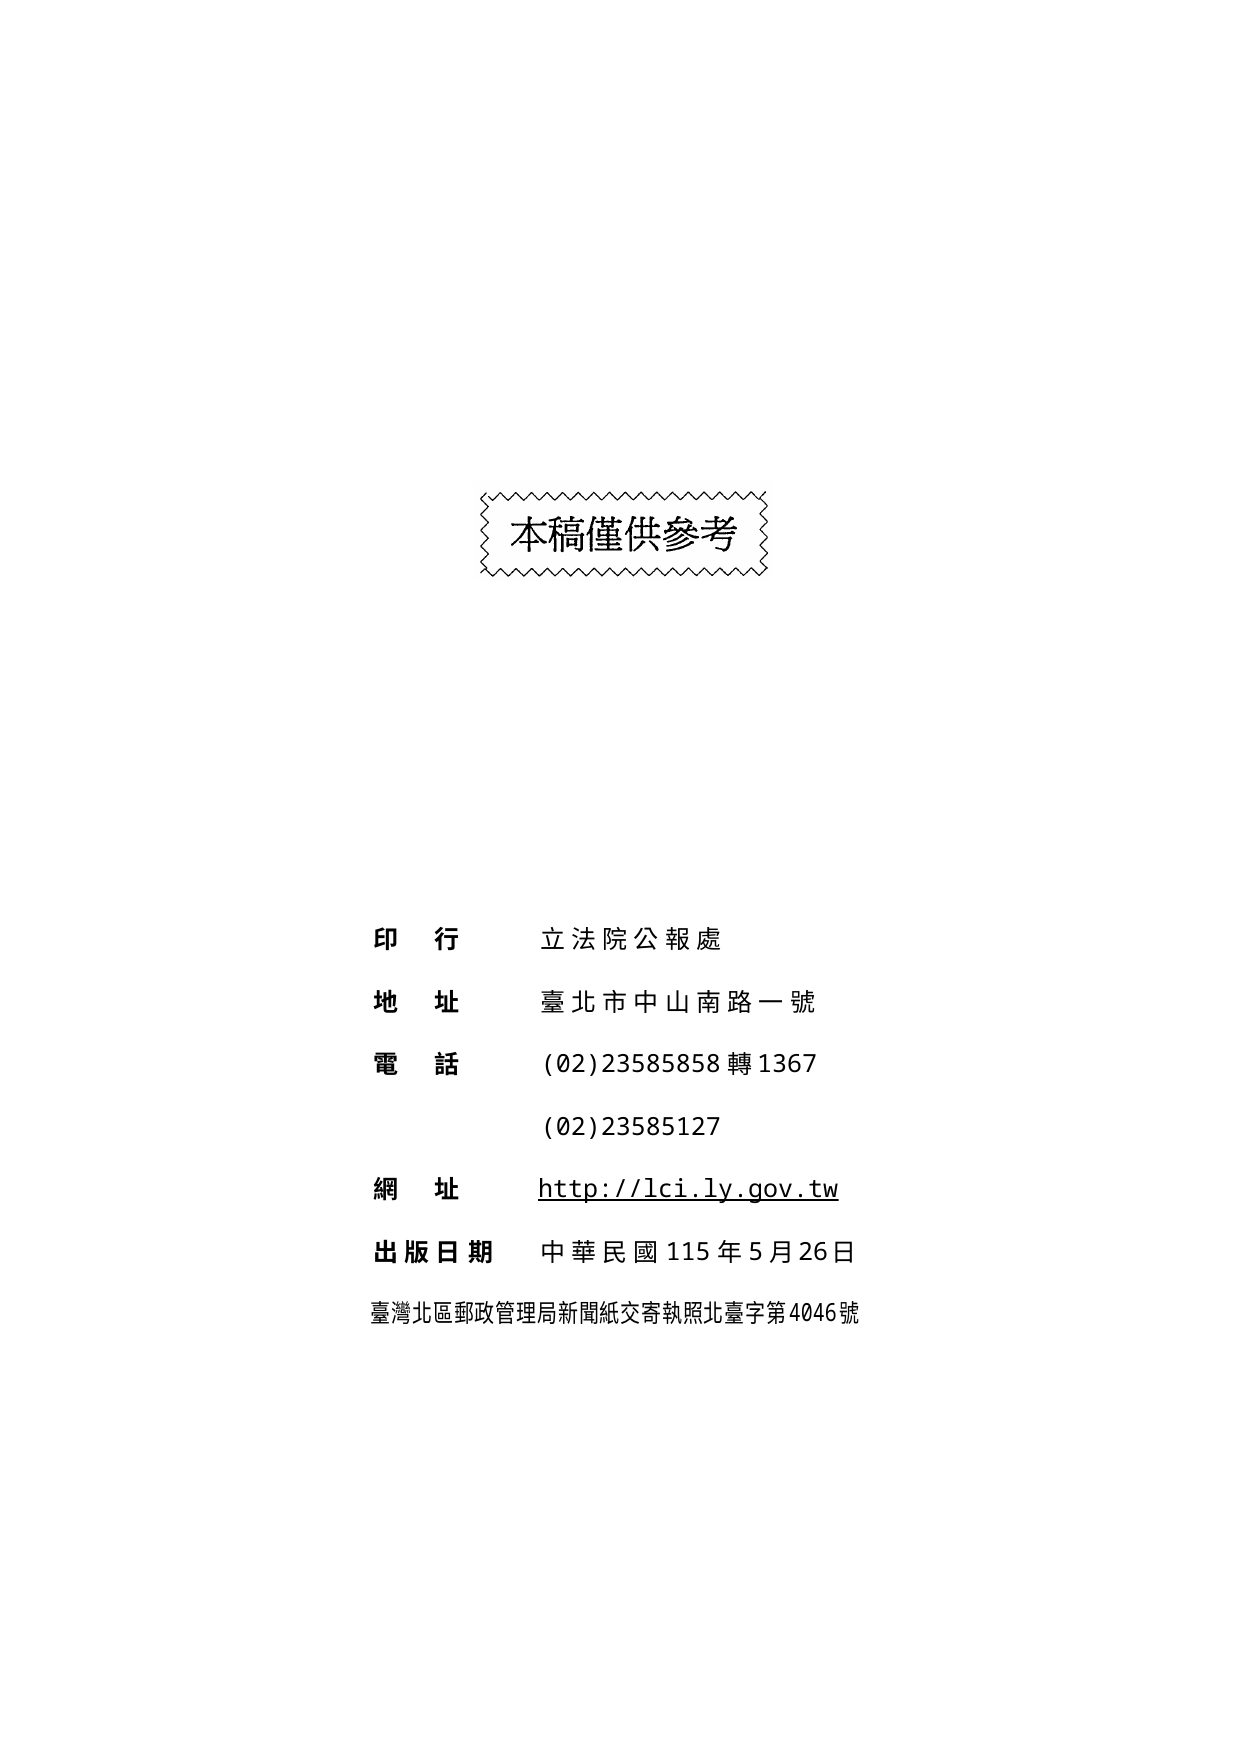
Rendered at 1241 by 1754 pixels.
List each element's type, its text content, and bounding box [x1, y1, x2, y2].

table_cell 網址 [362, 1156, 534, 1219]
table_cell (02)23585858轉1367 (02)23585127 [534, 1031, 878, 1156]
table_cell 臺灣北區郵政管理局新聞紙交寄執照北臺字第4046號 [362, 1281, 878, 1344]
table_cell 臺北市中山南路一號 [534, 969, 878, 1031]
table_cell 出版日期 [362, 1219, 534, 1281]
table_header 印行 [362, 906, 534, 969]
table_cell 電話 [362, 1031, 534, 1156]
table_header 立法院公報處 [534, 906, 878, 969]
table_header [468, 406, 773, 594]
table_cell http://lci.ly.gov.tw [534, 1156, 878, 1219]
table_cell 中華民國115年5月26日 [534, 1219, 878, 1281]
table_cell 地址 [362, 969, 534, 1031]
